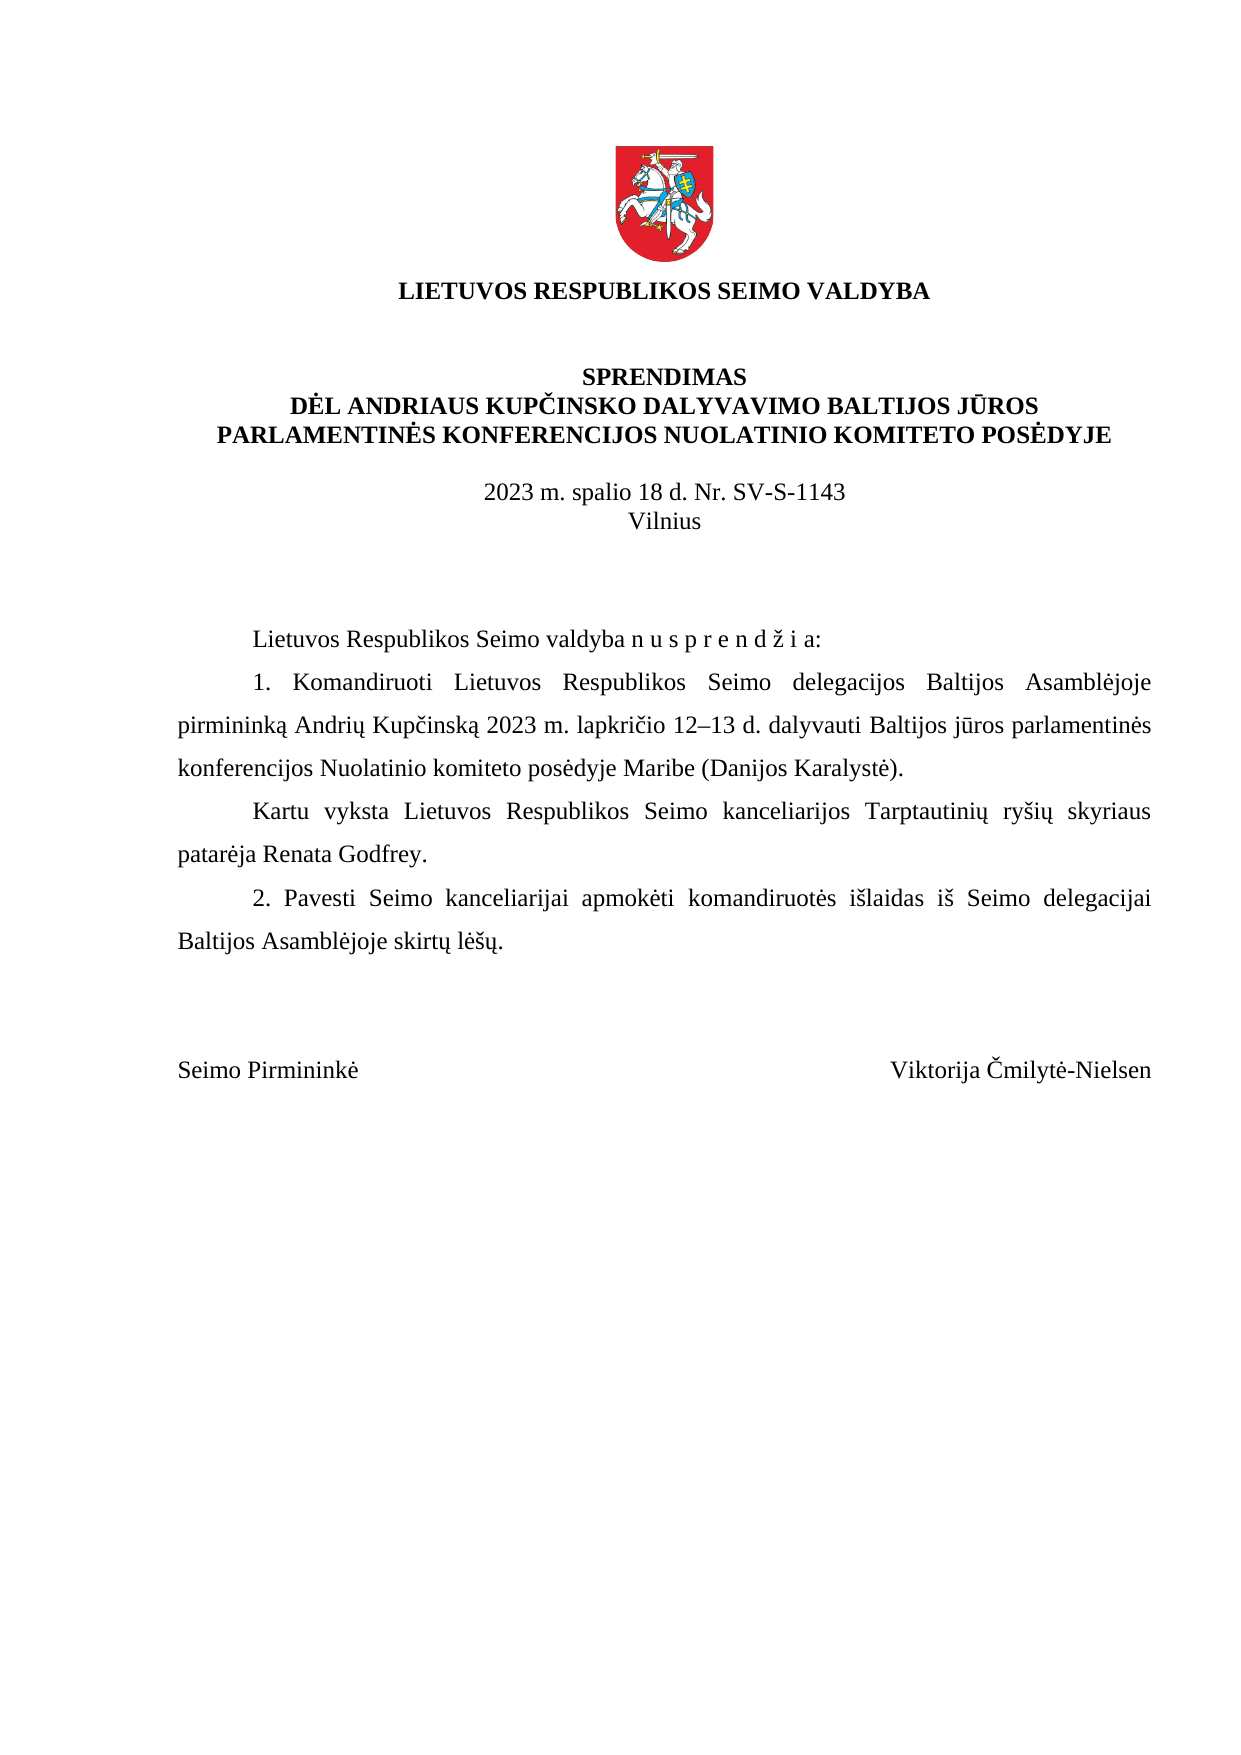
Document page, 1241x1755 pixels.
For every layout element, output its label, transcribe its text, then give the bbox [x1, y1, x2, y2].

text Seimo Pirmininkė Viktorija Čmilytė-Nielsen [177, 1055, 1152, 1084]
text SPRENDIMAS [177, 362, 1152, 391]
text DĖL ANDRIAUS KUPČINSKO DALYVAVIMO BALTIJOS JŪROS PARLAMENTINĖS KONFERENCIJOS NUOLATINIO KOMITETO POSĖDYJE [177, 391, 1152, 448]
text 2. Pavesti Seimo kanceliarijai apmokėti komandiruotės išlaidas iš Seimo delegacijai Baltijos Asamblėjoje skirtų lėšų. [177, 883, 1152, 954]
text 2023 m. spalio 18 d. Nr. SV-S-1143 [177, 477, 1152, 506]
text Lietuvos Respublikos Seimo valdyba nusprendžia: [177, 624, 1152, 653]
text Kartu vyksta Lietuvos Respublikos Seimo kanceliarijos Tarptautinių ryšių skyriaus patarėja Renata Godfrey. [177, 796, 1152, 868]
text 1. Komandiruoti Lietuvos Respublikos Seimo delegacijos Baltijos Asamblėjoje pirmininką Andrių Kupčinską 2023 m. lapkričio 12–13 d. dalyvauti Baltijos jūros parlamentinės konferencijos Nuolatinio komiteto posėdyje Maribe (Danijos Karalystė). [177, 667, 1152, 782]
text Vilnius [177, 506, 1152, 535]
text LIETUVOS RESPUBLIKOS SEIMO VALDYBA [177, 276, 1152, 305]
